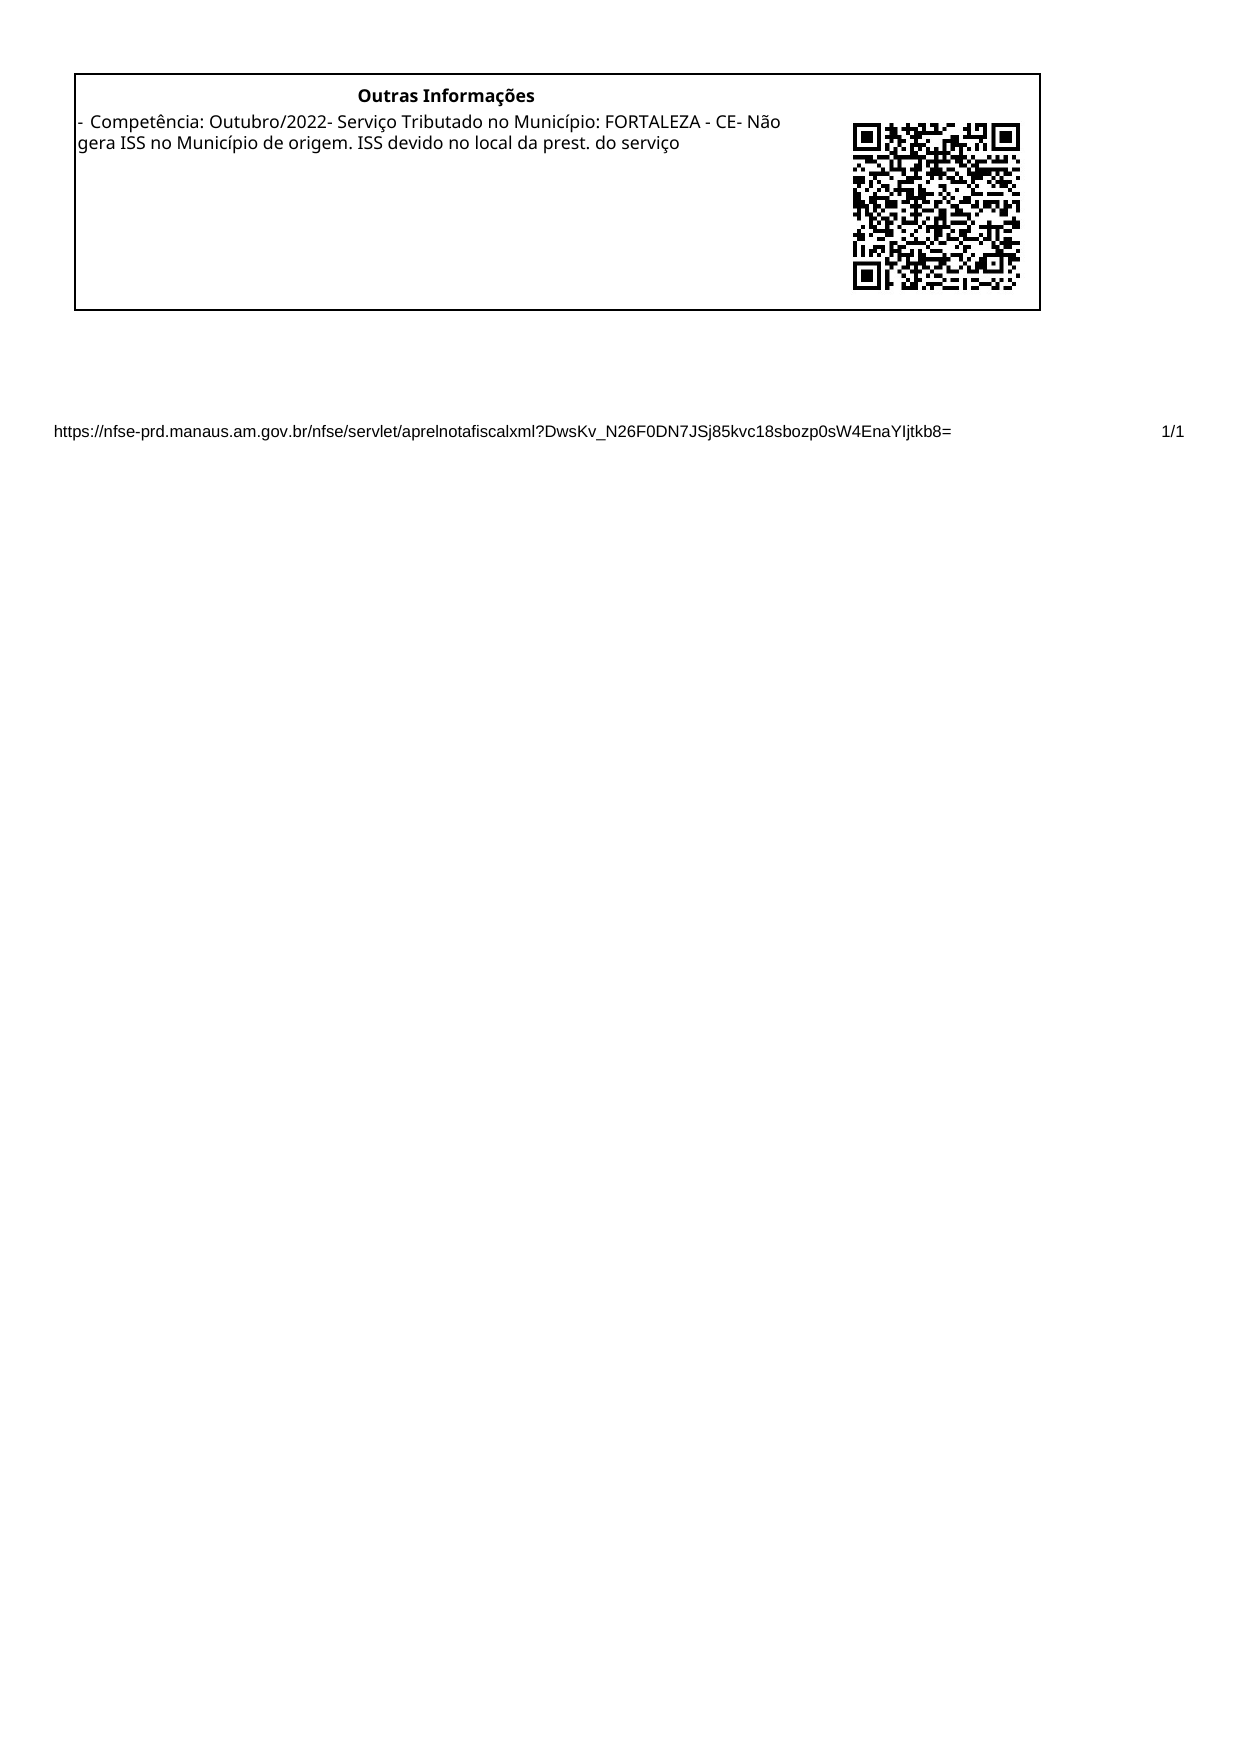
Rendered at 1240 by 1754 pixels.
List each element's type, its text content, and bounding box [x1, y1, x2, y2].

text https://nfse-prd.manaus.am.gov.br/nfse/servlet/aprelnotafiscalxml?DwsKv_N26F0DN7JSj85kvc18sbozp0sW4EnaYIjtkb8= 1/1 [53, 421, 1184, 441]
